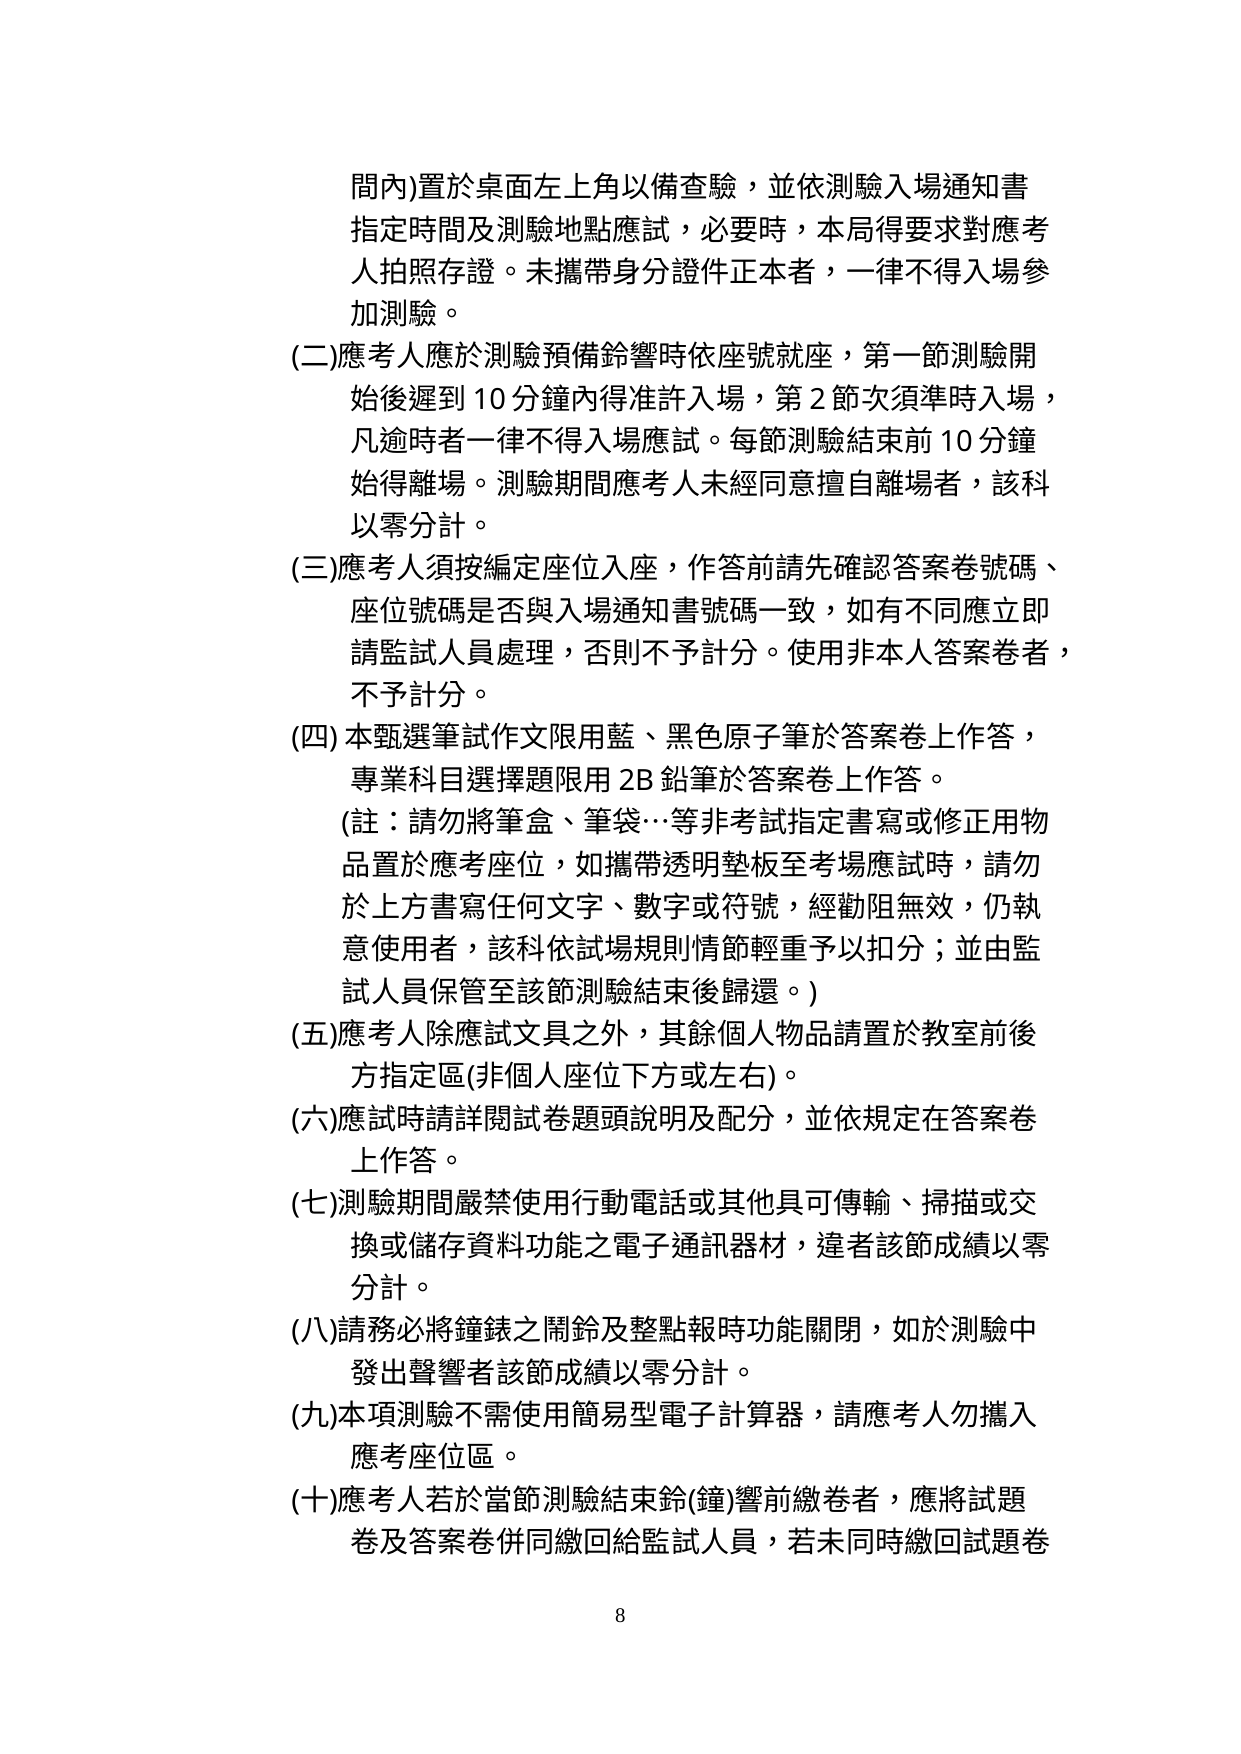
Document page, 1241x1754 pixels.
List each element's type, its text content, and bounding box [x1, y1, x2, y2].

text 間內)置於桌面左上角以備查驗，並依測驗入場通知書指定時間及測驗地點應試，必要時，本局得要求對應考人拍照存證。未攜帶身分證件正本者，一律不得入場參加測驗。 [291, 164, 1053, 333]
text (三)應考人須按編定座位入座，作答前請先確認答案卷號碼、座位號碼是否與入場通知書號碼一致，如有不同應立即請監試人員處理，否則不予計分。使用非本人答案卷者，不予計分。 [291, 545, 1053, 714]
text (十)應考人若於當節測驗結束鈴(鐘)響前繳卷者，應將試題卷及答案卷併同繳回給監試人員，若未同時繳回試題卷 [291, 1476, 1053, 1561]
text (八)請務必將鐘錶之鬧鈴及整點報時功能關閉，如於測驗中發出聲響者該節成績以零分計。 [291, 1307, 1053, 1392]
text (二)應考人應於測驗預備鈴響時依座號就座，第一節測驗開始後遲到10分鐘內得准許入場，第2節次須準時入場，凡逾時者一律不得入場應試。每節測驗結束前10分鐘始得離場。測驗期間應考人未經同意擅自離場者，該科以零分計。 [291, 333, 1053, 545]
text (四) 本甄選筆試作文限用藍、黑色原子筆於答案卷上作答，專業科目選擇題限用2B鉛筆於答案卷上作答。 [291, 714, 1053, 799]
text (九)本項測驗不需使用簡易型電子計算器，請應考人勿攜入應考座位區。 [291, 1392, 1053, 1476]
text (註：請勿將筆盒、筆袋…等非考試指定書寫或修正用物品置於應考座位，如攜帶透明墊板至考場應試時，請勿於上方書寫任何文字、數字或符號，經勸阻無效，仍執意使用者，該科依試場規則情節輕重予以扣分；並由監試人員保管至該節測驗結束後歸還。) [341, 799, 1053, 1011]
text (五)應考人除應試文具之外，其餘個人物品請置於教室前後方指定區(非個人座位下方或左右)。 [291, 1011, 1053, 1095]
text (七)測驗期間嚴禁使用行動電話或其他具可傳輸、掃描或交換或儲存資料功能之電子通訊器材，違者該節成績以零分計。 [291, 1180, 1053, 1307]
text (六)應試時請詳閱試卷題頭說明及配分，並依規定在答案卷上作答。 [291, 1095, 1053, 1180]
